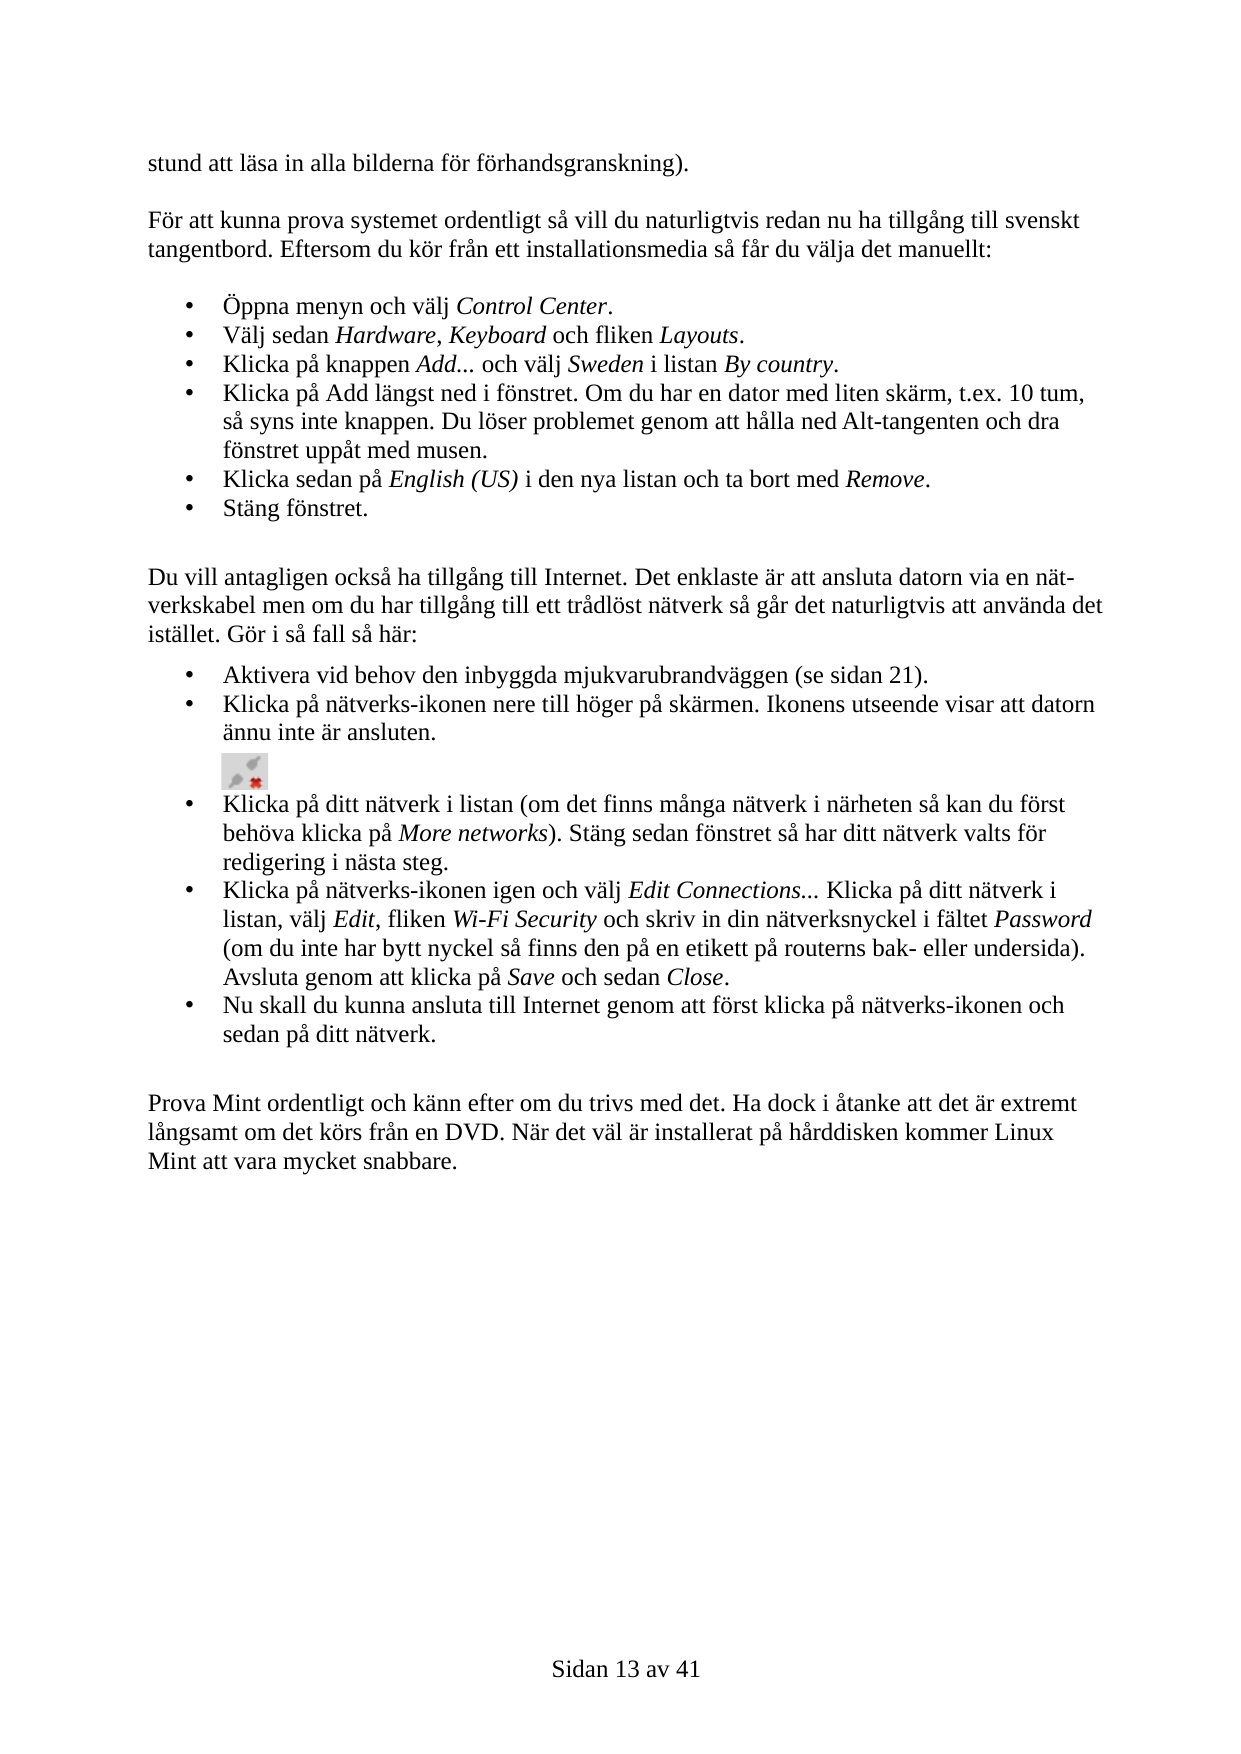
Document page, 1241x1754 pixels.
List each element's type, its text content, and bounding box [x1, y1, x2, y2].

list Nu skall du kunna ansluta till Internet genom att först klicka på nätverks-ikonen och sedan på ditt nätverk. [185, 990, 1104, 1048]
list Klicka på knappen Add... och välj Sweden i listan By country. [185, 349, 1104, 378]
list Klicka på nätverks-ikonen igen och välj Edit Connections... Klicka på ditt nätverk i listan, välj Edit, fliken Wi-Fi Security och skriv in din nätverksnyckel i fältet Password (om du inte har bytt nyckel så finns den på en etikett på routerns bak- eller undersida). Avsluta genom att klicka på Save och sedan Close. [185, 875, 1104, 990]
list Klicka på Add längst ned i fönstret. Om du har en dator med liten skärm, t.ex. 10 tum, så syns inte knappen. Du löser problemet genom att hålla ned Alt-tangenten och dra fönstret uppåt med musen. [185, 378, 1104, 464]
text För att kunna prova systemet ordentligt så vill du naturligtvis redan nu ha tillgång till svenskt tangentbord. Eftersom du kör från ett installationsmedia så får du välja det manuellt: [148, 205, 1104, 263]
text stund att läsa in alla bilderna för förhandsgranskning). [148, 148, 1104, 176]
text Prova Mint ordentligt och känn efter om du trivs med det. Ha dock i åtanke att det är extremt långsamt om det körs från en DVD. När det väl är installerat på hårddisken kommer Linux Mint att vara mycket snabbare. [148, 1088, 1104, 1175]
list Klicka på ditt nätverk i listan (om det finns många nätverk i närheten så kan du först behöva klicka på More networks). Stäng sedan fönstret så har ditt nätverk valts för redigering i nästa steg. [185, 758, 1104, 875]
list Välj sedan Hardware, Keyboard och fliken Layouts. [185, 320, 1104, 349]
list Stäng fönstret. [185, 493, 1104, 521]
list Klicka på nätverks-ikonen nere till höger på skärmen. Ikonens utseende visar att datorn ännu inte är ansluten. [185, 689, 1104, 746]
list Klicka sedan på English (US) i den nya listan och ta bort med Remove. [185, 464, 1104, 493]
list Öppna menyn och välj Control Center. [185, 291, 1104, 320]
picture [221, 753, 269, 790]
list Aktivera vid behov den inbyggda mjukvarubrandväggen (se sidan 21). [185, 660, 1104, 689]
text Du vill antagligen också ha tillgång till Internet. Det enklaste är att ansluta datorn via en nät­verkskabel men om du har tillgång till ett trådlöst nätverk så går det naturligtvis att använda det istället. Gör i så fall så här: [148, 562, 1104, 648]
